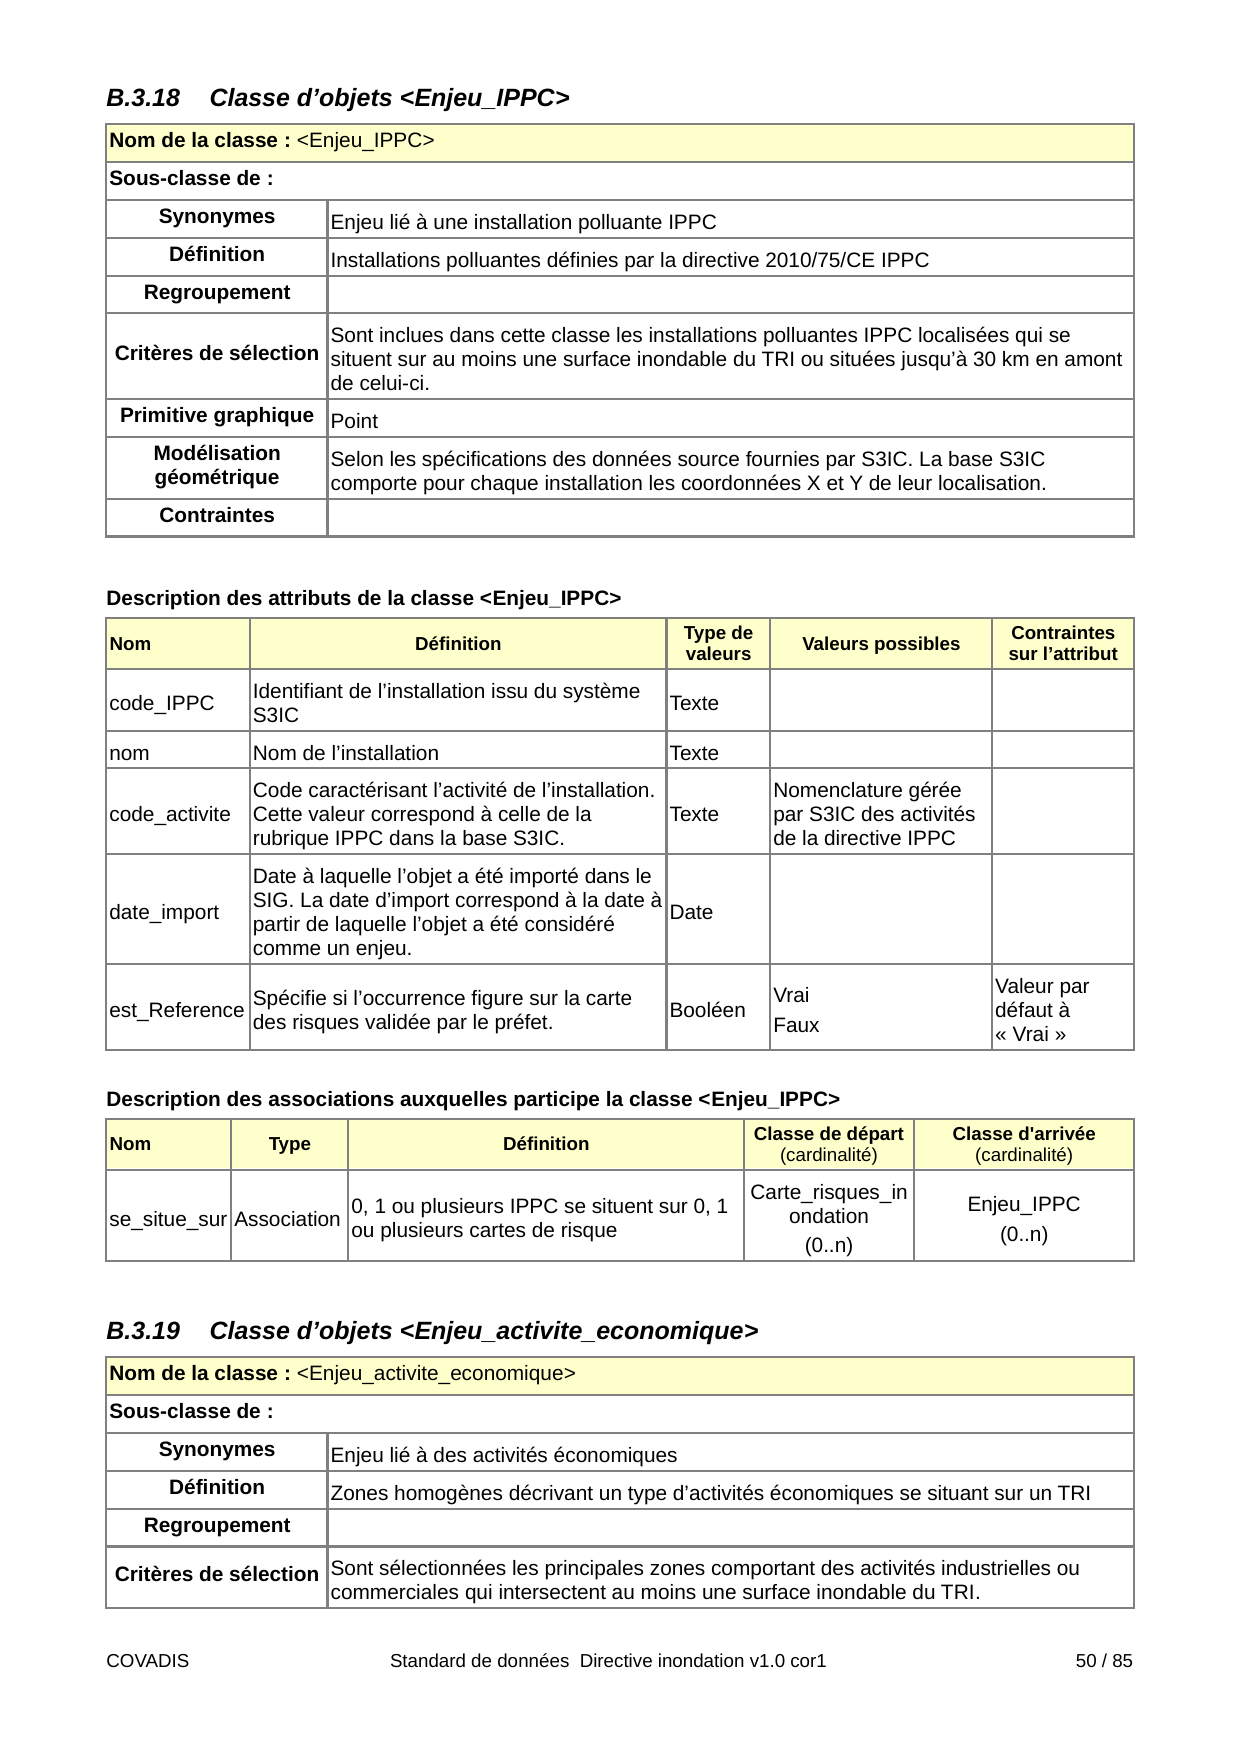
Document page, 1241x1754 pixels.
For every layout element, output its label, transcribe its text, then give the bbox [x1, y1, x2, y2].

table_header Définition [251, 619, 665, 668]
table_cell Association [232, 1171, 347, 1260]
table_cell [993, 732, 1133, 767]
table_cell Texte [668, 732, 769, 767]
table_cell Primitive graphique [107, 400, 326, 436]
subtitle Classe d’objets <Enjeu_activite_economique> [106, 1316, 1134, 1344]
table_header Définition [349, 1120, 743, 1168]
table_cell se_situe_sur [107, 1171, 230, 1260]
table_cell Selon les spécifications des données source fournies par S3IC. La base S3IC comporte pour chaque installation les coordonnées X et Y de leur localisation. [329, 438, 1133, 498]
table_cell [771, 670, 991, 729]
table_header Classe de départ (cardinalité) [745, 1120, 913, 1168]
table_cell Texte [668, 670, 769, 729]
table_cell [329, 1510, 1133, 1545]
table_header Contraintes sur l’attribut [993, 619, 1133, 668]
table_header Nom de la classe : <Enjeu_IPPC> [107, 125, 1133, 161]
table_cell Enjeu lié à une installation polluante IPPC [329, 201, 1133, 237]
table_cell Définition [107, 239, 326, 274]
table_cell Sont sélectionnées les principales zones comportant des activités industrielles ou commerciales qui intersectent au moins une surface inondable du TRI. [329, 1548, 1133, 1607]
table_header Classe d'arrivée (cardinalité) [915, 1120, 1133, 1168]
table_cell Sous-classe de : [107, 163, 1133, 199]
table_cell Contraintes [107, 500, 326, 535]
table_cell Texte [668, 769, 769, 853]
subtitle Description des attributs de la classe <Enjeu_IPPC> [106, 586, 1134, 610]
table_cell est_Reference [107, 965, 249, 1048]
table_cell Date [668, 855, 769, 963]
table_cell Identifiant de l’installation issu du système S3IC [251, 670, 665, 729]
table_cell 0, 1 ou plusieurs IPPC se situent sur 0, 1 ou plusieurs cartes de risque [349, 1171, 743, 1260]
table_cell Regroupement [107, 1510, 326, 1545]
table_cell [329, 500, 1133, 535]
table_header Nom [107, 619, 249, 668]
table_header Type de valeurs [668, 619, 769, 668]
table_cell Nomenclature gérée par S3IC des activités de la directive IPPC [771, 769, 991, 853]
table_cell Installations polluantes définies par la directive 2010/75/CE IPPC [329, 239, 1133, 274]
subtitle Description des associations auxquelles participe la classe <Enjeu_IPPC> [106, 1087, 1134, 1111]
table_header Valeurs possibles [771, 619, 991, 668]
table_cell nom [107, 732, 249, 767]
table_header Nom [107, 1120, 230, 1168]
table_cell Carte_risques_inondation (0..n) [745, 1171, 913, 1260]
table_cell Enjeu lié à des activités économiques [329, 1434, 1133, 1470]
table_cell Code caractérisant l’activité de l’installation. Cette valeur correspond à celle de la rubrique IPPC dans la base S3IC. [251, 769, 665, 853]
table_cell Définition [107, 1472, 326, 1507]
table_cell code_activite [107, 769, 249, 853]
table_cell Critères de sélection [107, 1548, 326, 1607]
table_cell Zones homogènes décrivant un type d’activités économiques se situant sur un TRI [329, 1472, 1133, 1507]
table_cell Enjeu_IPPC (0..n) [915, 1171, 1133, 1260]
table_cell [771, 855, 991, 963]
table_cell [771, 732, 991, 767]
table_cell Regroupement [107, 277, 326, 312]
table_cell Critères de sélection [107, 314, 326, 398]
table_cell Modélisation géométrique [107, 438, 326, 498]
table_cell Sous-classe de : [107, 1396, 1133, 1432]
table_cell Point [329, 400, 1133, 436]
table_cell code_IPPC [107, 670, 249, 729]
table_cell [993, 769, 1133, 853]
table_header Type [232, 1120, 347, 1168]
table_cell Nom de l’installation [251, 732, 665, 767]
table_cell Date à laquelle l’objet a été importé dans le SIG. La date d’import correspond à la date à partir de laquelle l’objet a été considéré comme un enjeu. [251, 855, 665, 963]
table_cell Booléen [668, 965, 769, 1048]
table_cell Synonymes [107, 1434, 326, 1470]
table_cell Spécifie si l’occurrence figure sur la carte des risques validée par le préfet. [251, 965, 665, 1048]
table_cell Valeur par défaut à « Vrai » [993, 965, 1133, 1048]
table_header Nom de la classe : <Enjeu_activite_economique> [107, 1358, 1133, 1394]
subtitle Classe d’objets <Enjeu_IPPC> [106, 83, 1134, 111]
table_cell [993, 855, 1133, 963]
table_cell [993, 670, 1133, 729]
table_cell [329, 277, 1133, 312]
table_cell Synonymes [107, 201, 326, 237]
table_cell date_import [107, 855, 249, 963]
table_cell Sont inclues dans cette classe les installations polluantes IPPC localisées qui se situent sur au moins une surface inondable du TRI ou situées jusqu’à 30 km en amont de celui-ci. [329, 314, 1133, 398]
table_cell Vrai Faux [771, 965, 991, 1048]
